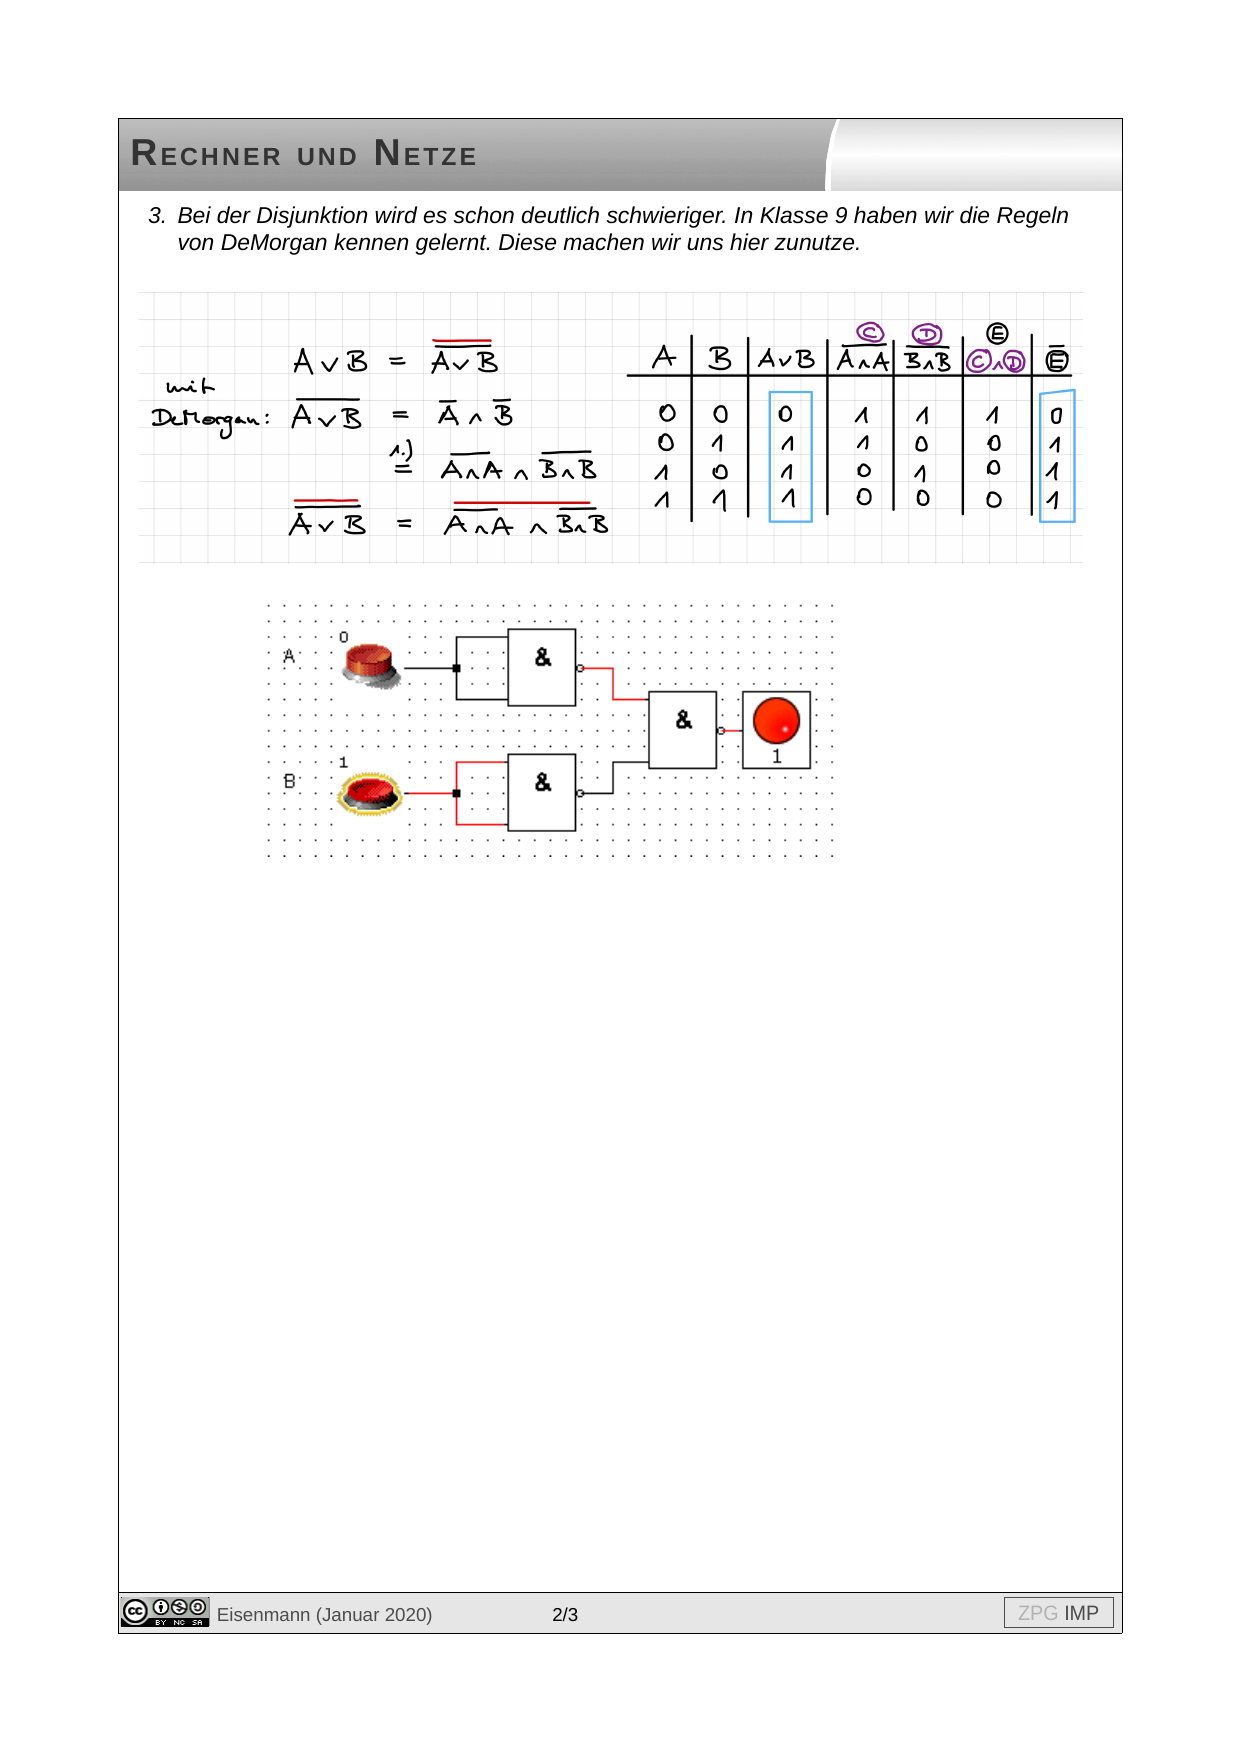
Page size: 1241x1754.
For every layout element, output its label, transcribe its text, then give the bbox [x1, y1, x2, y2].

picture [120, 1597, 210, 1627]
picture [138, 292, 1084, 564]
picture [262, 599, 841, 857]
list Bei der Disjunktion wird es schon deutlich schwieriger. In Klasse 9 haben wir die Regeln von DeMorgan kennen gelernt. Diese machen wir uns hier zunutze. [148, 202, 1092, 590]
picture [119, 119, 1122, 191]
